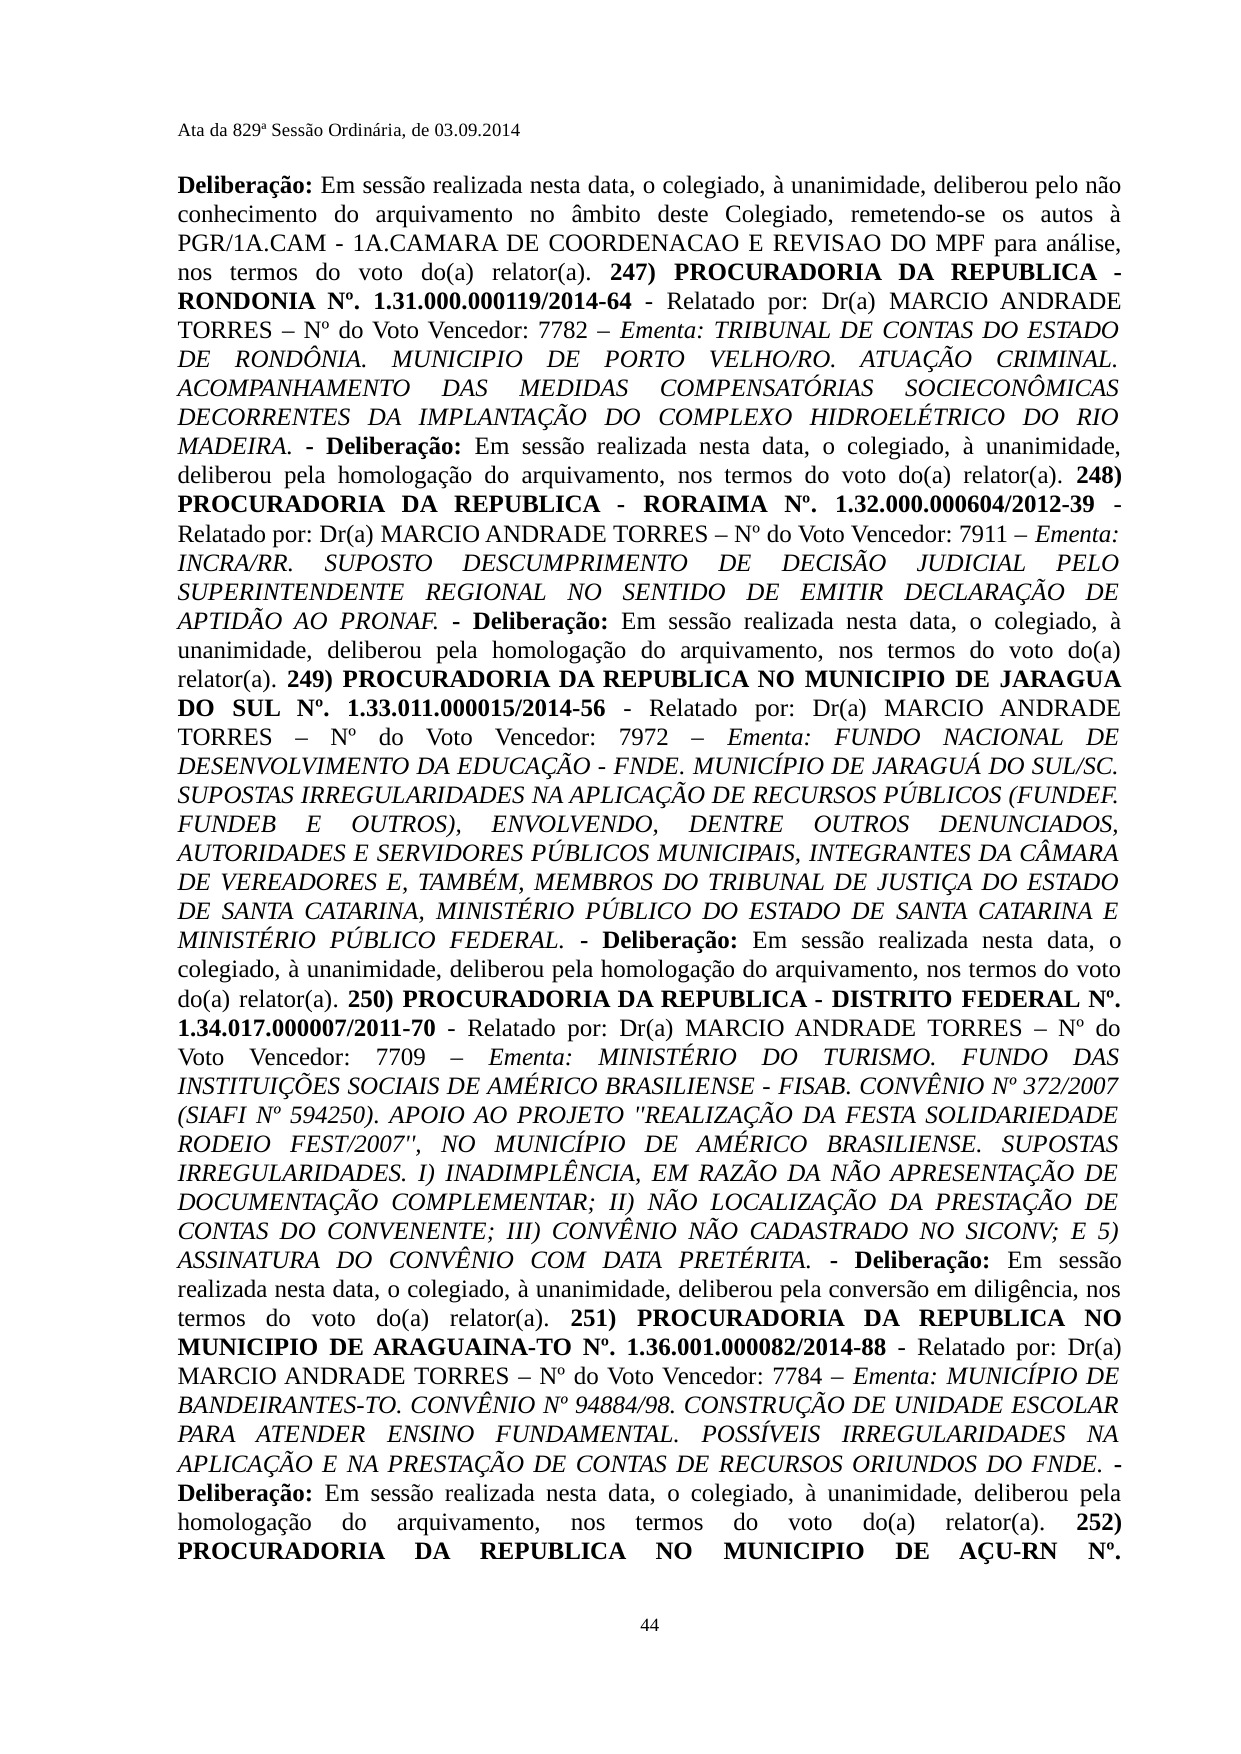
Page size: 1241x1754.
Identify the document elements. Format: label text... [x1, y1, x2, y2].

text - Deliberação: Em sessão realizada nesta data, o colegiado, à unanimidade, deliberou pelo não conhecimento do arquivamento no âmbito deste Colegiado, remetendo-se os autos à PGR/1A.CAM - 1A.CAMARA DE COORDENACAO E REVISAO DO MPF para análise, nos termos do voto do(a) relator(a). 247) PROCURADORIA DA REPUBLICA - RONDONIA Nº. 1.31.000.000119/2014-64 - Relatado por: Dr(a) MARCIO ANDRADE TORRES – Nº do Voto Vencedor: 7782 – Ementa: TRIBUNAL DE CONTAS DO ESTADO DE RONDÔNIA. MUNICIPIO DE PORTO VELHO/RO. ATUAÇÃO CRIMINAL. ACOMPANHAMENTO DAS MEDIDAS COMPENSATÓRIAS SOCIECONÔMICAS DECORRENTES DA IMPLANTAÇÃO DO COMPLEXO HIDROELÉTRICO DO RIO MADEIRA. - Deliberação: Em sessão realizada nesta data, o colegiado, à unanimidade, deliberou pela homologação do arquivamento, nos termos do voto do(a) relator(a). 248) PROCURADORIA DA REPUBLICA - RORAIMA Nº. 1.32.000.000604/2012-39 - Relatado por: Dr(a) MARCIO ANDRADE TORRES – Nº do Voto Vencedor: 7911 – Ementa: INCRA/RR. SUPOSTO DESCUMPRIMENTO DE DECISÃO JUDICIAL PELO SUPERINTENDENTE REGIONAL NO SENTIDO DE EMITIR DECLARAÇÃO DE APTIDÃO AO PRONAF. - Deliberação: Em sessão realizada nesta data, o colegiado, à unanimidade, deliberou pela homologação do arquivamento, nos termos do voto do(a) relator(a). 249) PROCURADORIA DA REPUBLICA NO MUNICIPIO DE JARAGUA DO SUL Nº. 1.33.011.000015/2014-56 - Relatado por: Dr(a) MARCIO ANDRADE TORRES – Nº do Voto Vencedor: 7972 – Ementa: FUNDO NACIONAL DE DESENVOLVIMENTO DA EDUCAÇÃO - FNDE. MUNICÍPIO DE JARAGUÁ DO SUL/SC. SUPOSTAS IRREGULARIDADES NA APLICAÇÃO DE RECURSOS PÚBLICOS (FUNDEF. FUNDEB E OUTROS), ENVOLVENDO, DENTRE OUTROS DENUNCIADOS, AUTORIDADES E SERVIDORES PÚBLICOS MUNICIPAIS, INTEGRANTES DA CÂMARA DE VEREADORES E, TAMBÉM, MEMBROS DO TRIBUNAL DE JUSTIÇA DO ESTADO DE SANTA CATARINA, MINISTÉRIO PÚBLICO DO ESTADO DE SANTA CATARINA E MINISTÉRIO PÚBLICO FEDERAL. - Deliberação: Em sessão realizada nesta data, o colegiado, à unanimidade, deliberou pela homologação do arquivamento, nos termos do voto do(a) relator(a). 250) PROCURADORIA DA REPUBLICA - DISTRITO FEDERAL Nº. 1.34.017.000007/2011-70 - Relatado por: Dr(a) MARCIO ANDRADE TORRES – Nº do Voto Vencedor: 7709 – Ementa: MINISTÉRIO DO TURISMO. FUNDO DAS INSTITUIÇÕES SOCIAIS DE AMÉRICO BRASILIENSE - FISAB. CONVÊNIO Nº 372/2007 (SIAFI Nº 594250). APOIO AO PROJETO ''REALIZAÇÃO DA FESTA SOLIDARIEDADE RODEIO FEST/2007'', NO MUNICÍPIO DE AMÉRICO BRASILIENSE. SUPOSTAS IRREGULARIDADES. I) INADIMPLÊNCIA, EM RAZÃO DA NÃO APRESENTAÇÃO DE DOCUMENTAÇÃO COMPLEMENTAR; II) NÃO LOCALIZAÇÃO DA PRESTAÇÃO DE CONTAS DO CONVENENTE; III) CONVÊNIO NÃO CADASTRADO NO SICONV; E 5) ASSINATURA DO CONVÊNIO COM DATA PRETÉRITA. - Deliberação: Em sessão realizada nesta data, o colegiado, à unanimidade, deliberou pela conversão em diligência, nos termos do voto do(a) relator(a). 251) PROCURADORIA DA REPUBLICA NO MUNICIPIO DE ARAGUAINA-TO Nº. 1.36.001.000082/2014-88 - Relatado por: Dr(a) MARCIO ANDRADE TORRES – Nº do Voto Vencedor: 7784 – Ementa: MUNICÍPIO DE BANDEIRANTES-TO. CONVÊNIO Nº 94884/98. CONSTRUÇÃO DE UNIDADE ESCOLAR PARA ATENDER ENSINO FUNDAMENTAL. POSSÍVEIS IRREGULARIDADES NA APLICAÇÃO E NA PRESTAÇÃO DE CONTAS DE RECURSOS ORIUNDOS DO FNDE. - Deliberação: Em sessão realizada nesta data, o colegiado, à unanimidade, deliberou pela homologação do arquivamento, nos termos do voto do(a) relator(a). 252) PROCURADORIA DA REPUBLICA NO MUNICIPIO DE AÇU-RN Nº. [177, 170, 1122, 1565]
